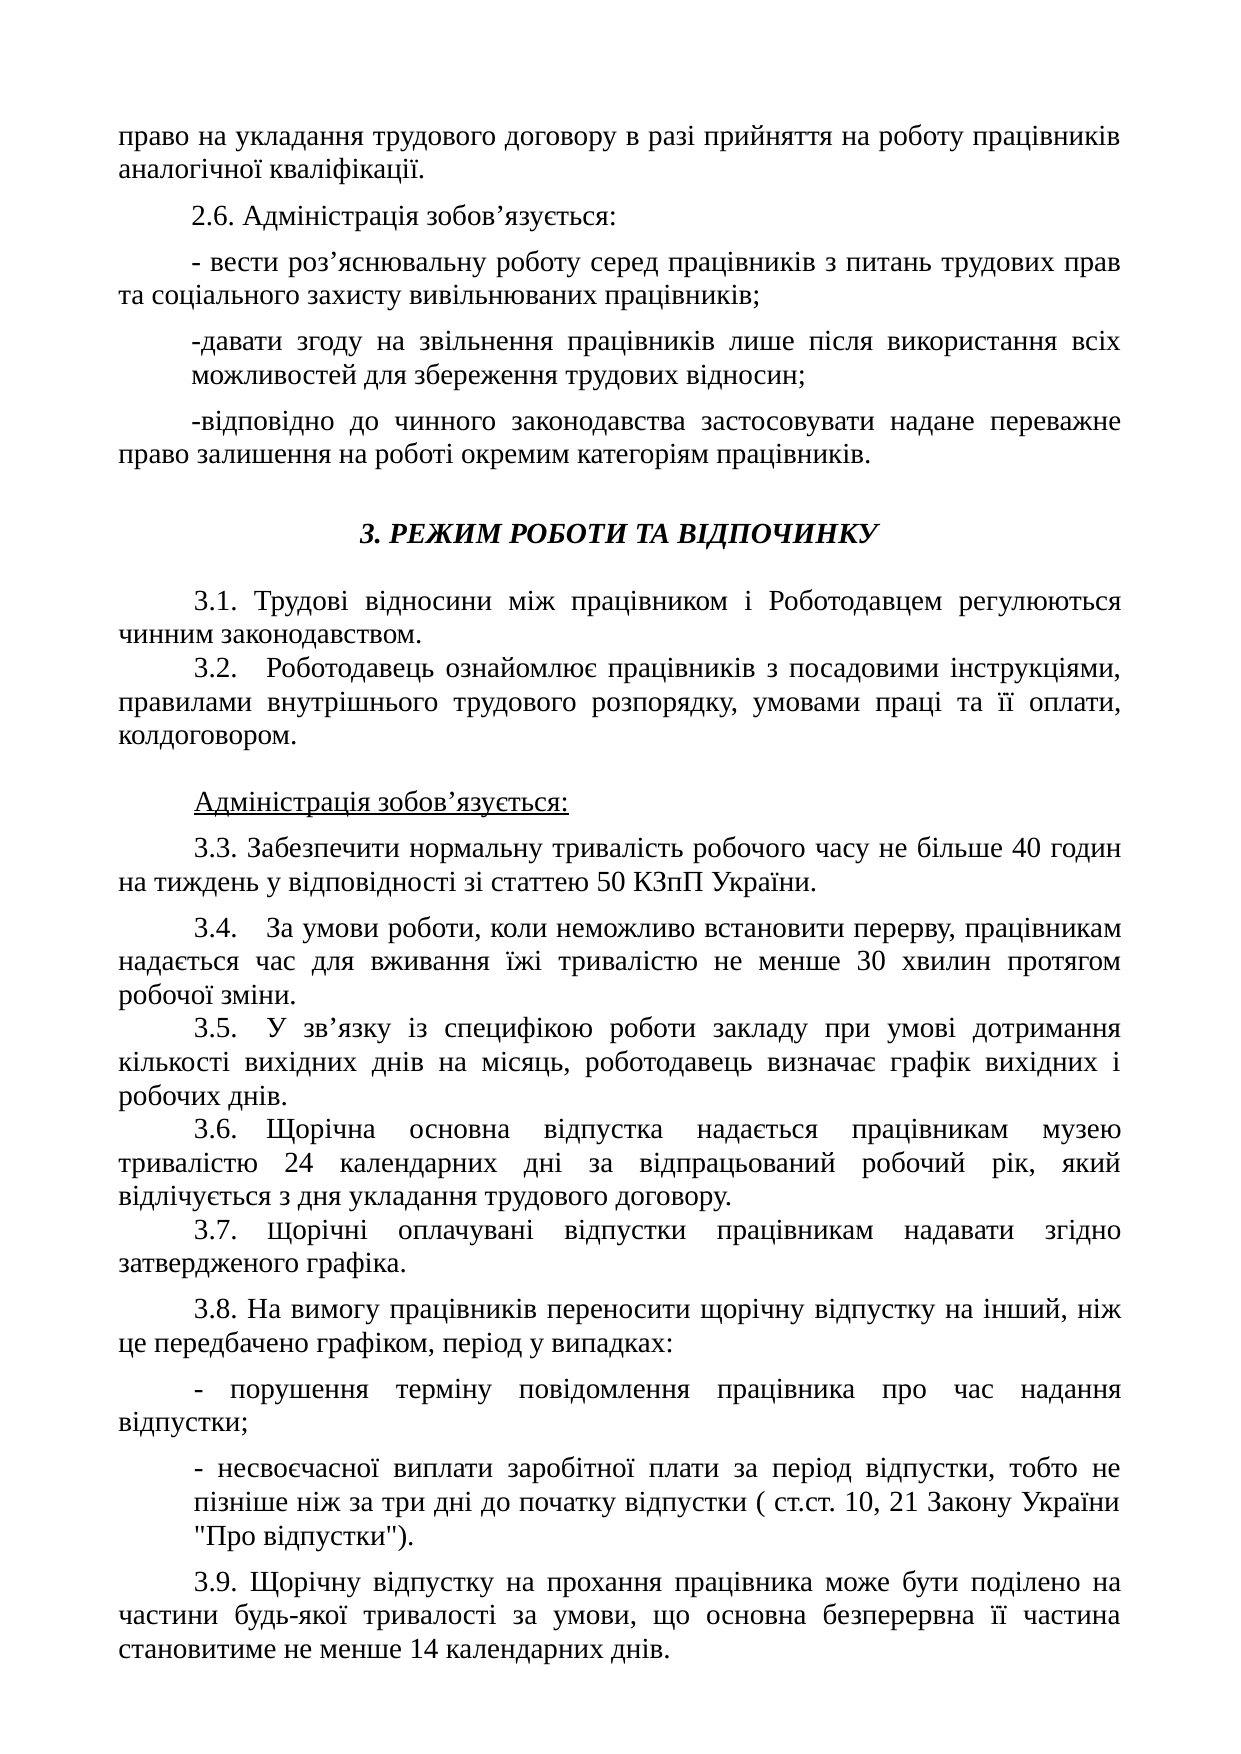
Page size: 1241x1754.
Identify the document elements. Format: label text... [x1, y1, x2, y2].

text - вести роз’яснювальну роботу серед працівників з питань трудових прав та соціального захисту вивільнюваних працівників; [118, 244, 1122, 311]
text 2.6. Адміністрація зобов’язується: [118, 198, 1122, 231]
text 3.3. Забезпечити нормальну тривалість робочого часу не більше 40 годин на тиждень у відповідності зі статтею 50 КЗпП України. [118, 830, 1122, 897]
list За умови роботи, коли неможливо встановити перерву, працівникам надається час для вживання їжі тривалістю не менше 30 хвилин протягом робочої зміни. [118, 910, 1122, 1011]
text 3. РЕЖИМ РОБОТИ ТА ВІДПОЧИНКУ [118, 516, 1122, 549]
text 3.7. Щорічні оплачувані відпустки працівникам надавати згідно затвердженого графіка. [118, 1212, 1122, 1279]
list Щорічна основна відпустка надається працівникам музею тривалістю 24 календарних дні за відпрацьований робочий рік, який відлічується з дня укладання трудового договору. [118, 1111, 1122, 1212]
text - порушення терміну повідомлення працівника про час надання відпустки; [118, 1371, 1122, 1438]
text право на укладання трудового договору в разі прийняття на роботу працівників аналогічної кваліфікації. [118, 118, 1122, 185]
text -відповідно до чинного законодавства застосовувати надане переважне право залишення на роботі окремим категоріям працівників. [118, 403, 1122, 470]
text - несвоєчасної виплати заробітної плати за період відпустки, тобто не пізніше ніж за три дні до початку відпустки ( ст.ст. 10, 21 Закону України "Про відпустки"). [194, 1451, 1122, 1551]
text -давати згоду на звільнення працівників лише після використання всіх можливостей для збереження трудових відносин; [191, 323, 1122, 390]
list У зв’язку із специфікою роботи закладу при умові дотримання кількості вихідних днів на місяць, роботодавець визначає графік вихідних і робочих днів. [118, 1011, 1122, 1111]
list Роботодавець ознайомлює працівників з посадовими інструкціями, правилами внутрішнього трудового розпорядку, умовами праці та її оплати, колдоговором. [118, 650, 1122, 751]
text 3.9. Щорічну відпустку на прохання працівника може бути поділено на частини будь-якої тривалості за умови, що основна безперервна її частина становитиме не менше 14 календарних днів. [118, 1564, 1122, 1664]
text 3.8. На вимогу працівників переносити щорічну відпустку на інший, ніж це передбачено графіком, період у випадках: [118, 1291, 1122, 1358]
text Адміністрація зобов’язується: [118, 784, 1122, 818]
text 3.1. Трудові відносини між працівником і Роботодавцем регулюються чинним законодавством. [118, 583, 1122, 650]
